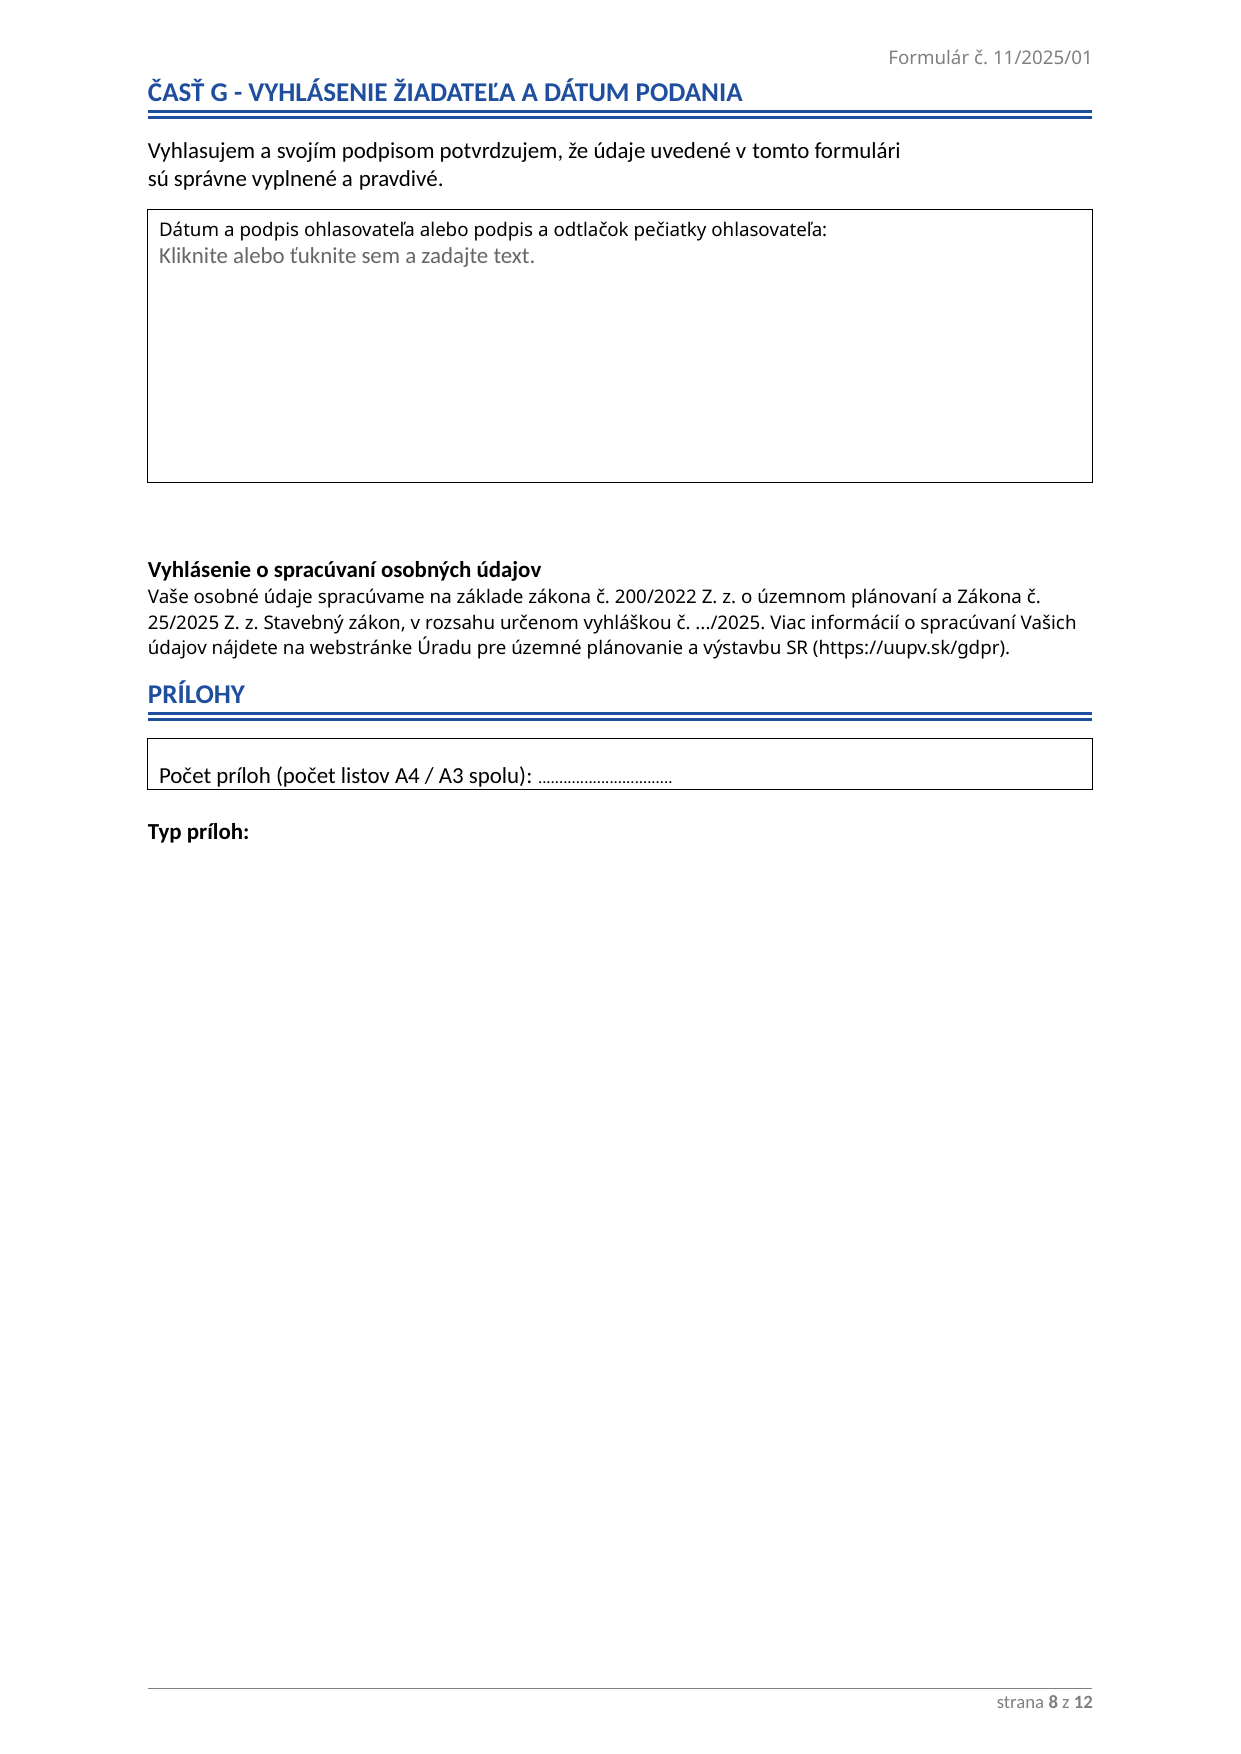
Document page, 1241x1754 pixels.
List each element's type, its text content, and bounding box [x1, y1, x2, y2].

table_header Dátum a podpis ohlasovateľa alebo podpis a odtlačok pečiatky ohlasovateľa: Kliknite alebo ťuknite sem a zadajte text. [148, 210, 1092, 482]
text PRÍLOHY [148, 677, 1092, 712]
table_header Počet príloh (počet listov A4 / A3 spolu): ................................ [148, 739, 1092, 789]
text Vyhlásenie o spracúvaní osobných údajov Vaše osobné údaje spracúvame na základe zákona č. 200/2022 Z. z. o územnom plánovaní a Zákona č. 25/2025 Z. z. Stavebný zákon, v rozsahu určenom vyhláškou č. .../2025. Viac informácií o spracúvaní Vašich údajov nájdete na webstránke Úradu pre územné plánovanie a výstavbu SR (https://uupv.sk/gdpr). [148, 528, 1092, 660]
text Typ príloh: [148, 817, 1092, 845]
text ČASŤ G - VYHLÁSENIE ŽIADATEĽA A DÁTUM PODANIA [148, 75, 1092, 110]
text Vyhlasujem a svojím podpisom potvrdzujem, že údaje uvedené v tomto formulári sú správne vyplnené a pravdivé. [148, 136, 1092, 192]
